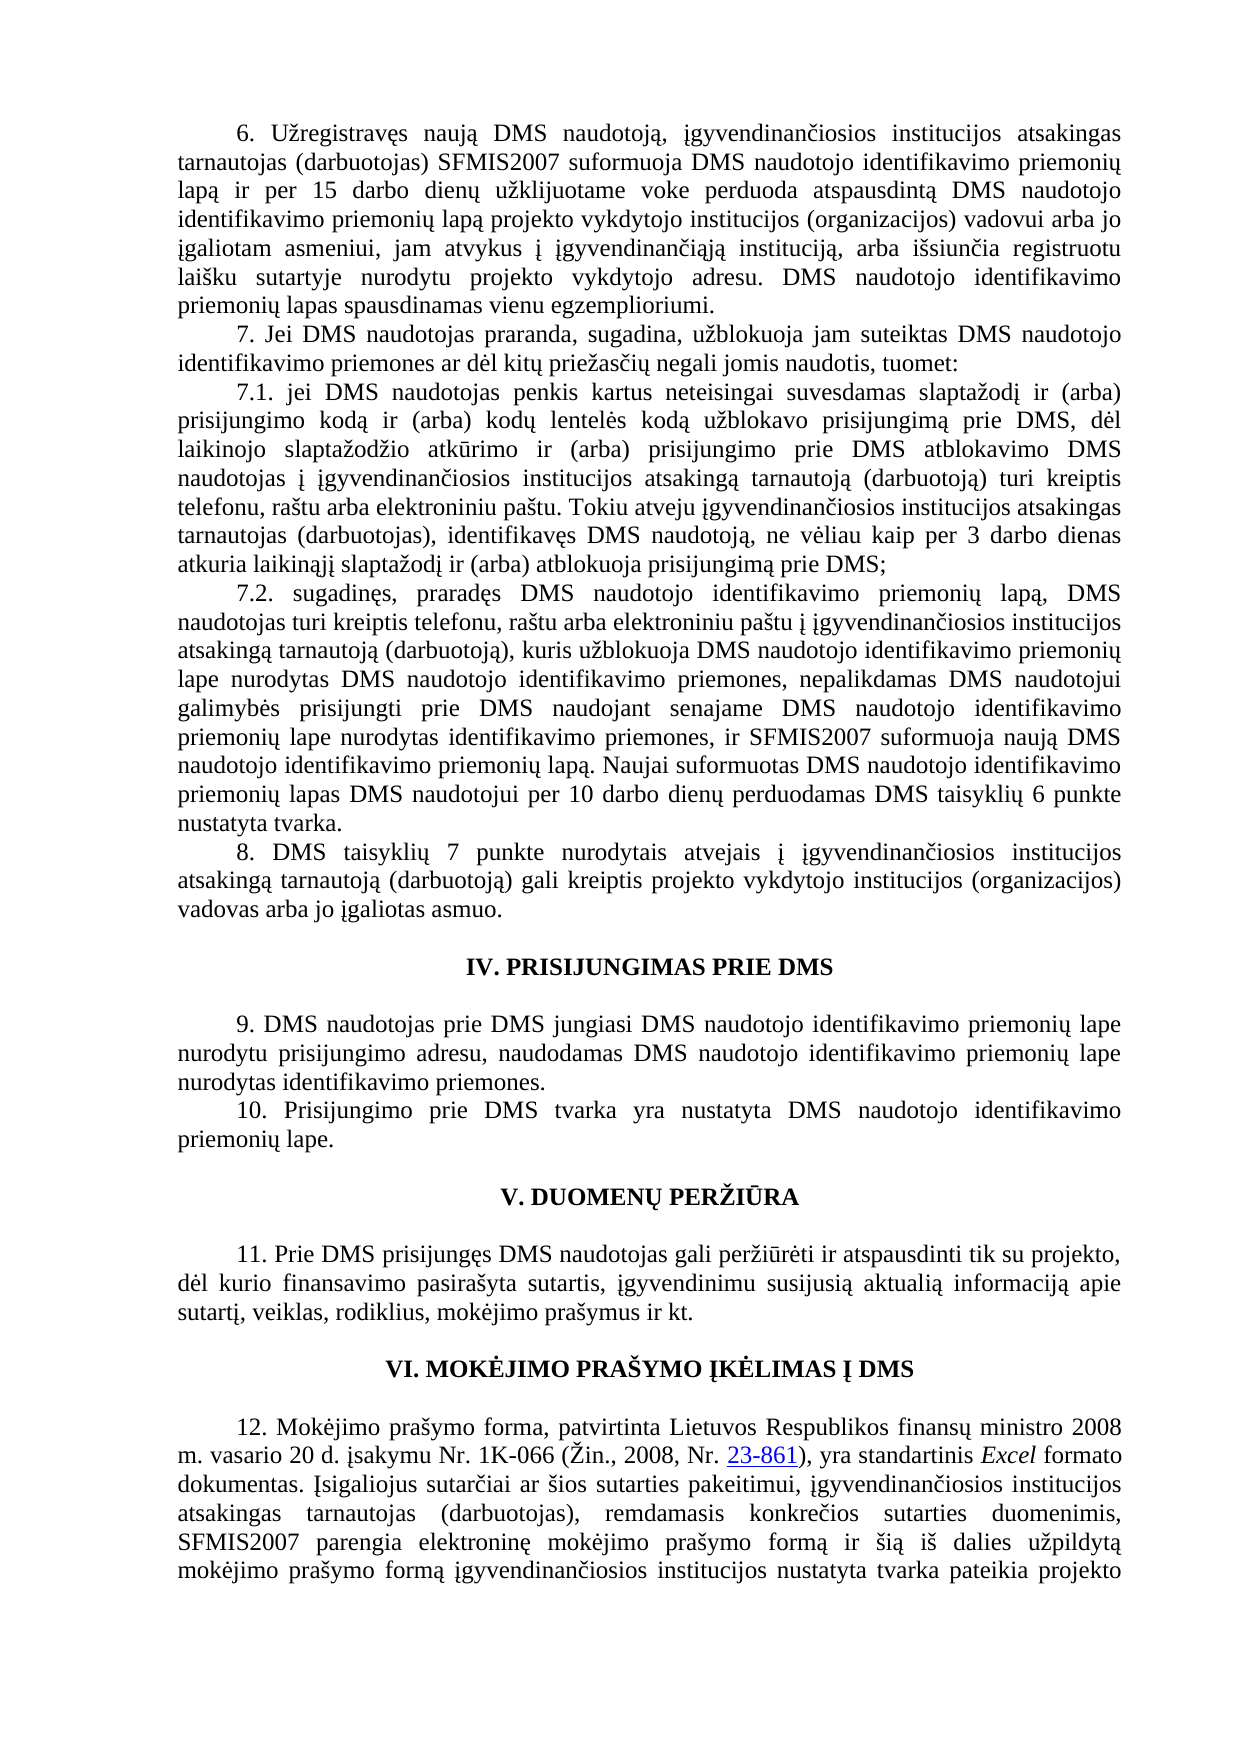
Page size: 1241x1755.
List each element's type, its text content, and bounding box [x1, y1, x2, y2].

text 8. DMS taisyklių 7 punkte nurodytais atvejais į įgyvendinančiosios institucijos atsakingą tarnautoją (darbuotoją) gali kreiptis projekto vykdytojo institucijos (organizacijos) vadovas arba jo įgaliotas asmuo. [177, 837, 1122, 923]
text VI. MOKĖJIMO PRAŠYMO ĮKĖLIMAS Į DMS [177, 1354, 1122, 1383]
text 7. Jei DMS naudotojas praranda, sugadina, užblokuoja jam suteiktas DMS naudotojo identifikavimo priemones ar dėl kitų priežasčių negali jomis naudotis, tuomet: [177, 319, 1122, 377]
text 7.1. jei DMS naudotojas penkis kartus neteisingai suvesdamas slaptažodį ir (arba) prisijungimo kodą ir (arba) kodų lentelės kodą užblokavo prisijungimą prie DMS, dėl laikinojo slaptažodžio atkūrimo ir (arba) prisijungimo prie DMS atblokavimo DMS naudotojas į įgyvendinančiosios institucijos atsakingą tarnautoją (darbuotoją) turi kreiptis telefonu, raštu arba elektroniniu paštu. Tokiu atveju įgyvendinančiosios institucijos atsakingas tarnautojas (darbuotojas), identifikavęs DMS naudotoją, ne vėliau kaip per 3 darbo dienas atkuria laikinąjį slaptažodį ir (arba) atblokuoja prisijungimą prie DMS; [177, 377, 1122, 578]
text IV. PRISIJUNGIMAS PRIE DMS [177, 952, 1122, 981]
text 9. DMS naudotojas prie DMS jungiasi DMS naudotojo identifikavimo priemonių lape nurodytu prisijungimo adresu, naudodamas DMS naudotojo identifikavimo priemonių lape nurodytas identifikavimo priemones. [177, 1009, 1122, 1096]
text V. DUOMENŲ PERŽIŪRA [177, 1182, 1122, 1211]
text 11. Prie DMS prisijungęs DMS naudotojas gali peržiūrėti ir atspausdinti tik su projekto, dėl kurio finansavimo pasirašyta sutartis, įgyvendinimu susijusią aktualią informaciją apie sutartį, veiklas, rodiklius, mokėjimo prašymus ir kt. [177, 1239, 1122, 1326]
text 6. Užregistravęs naują DMS naudotoją, įgyvendinančiosios institucijos atsakingas tarnautojas (darbuotojas) SFMIS2007 suformuoja DMS naudotojo identifikavimo priemonių lapą ir per 15 darbo dienų užklijuotame voke perduoda atspausdintą DMS naudotojo identifikavimo priemonių lapą projekto vykdytojo institucijos (organizacijos) vadovui arba jo įgaliotam asmeniui, jam atvykus į įgyvendinančiąją instituciją, arba išsiunčia registruotu laišku sutartyje nurodytu projekto vykdytojo adresu. DMS naudotojo identifikavimo priemonių lapas spausdinamas vienu egzemplioriumi. [177, 118, 1122, 319]
text 12. Mokėjimo prašymo forma, patvirtinta Lietuvos Respublikos finansų ministro 2008 m. vasario 20 d. įsakymu Nr. 1K-066 (Žin., 2008, Nr. 23-861), yra standartinis Excel formato dokumentas. Įsigaliojus sutarčiai ar šios sutarties pakeitimui, įgyvendinančiosios institucijos atsakingas tarnautojas (darbuotojas), remdamasis konkrečios sutarties duomenimis, SFMIS2007 parengia elektroninę mokėjimo prašymo formą ir šią iš dalies užpildytą mokėjimo prašymo formą įgyvendinančiosios institucijos nustatyta tvarka pateikia projekto [177, 1412, 1122, 1584]
text 7.2. sugadinęs, praradęs DMS naudotojo identifikavimo priemonių lapą, DMS naudotojas turi kreiptis telefonu, raštu arba elektroniniu paštu į įgyvendinančiosios institucijos atsakingą tarnautoją (darbuotoją), kuris užblokuoja DMS naudotojo identifikavimo priemonių lape nurodytas DMS naudotojo identifikavimo priemones, nepalikdamas DMS naudotojui galimybės prisijungti prie DMS naudojant senajame DMS naudotojo identifikavimo priemonių lape nurodytas identifikavimo priemones, ir SFMIS2007 suformuoja naują DMS naudotojo identifikavimo priemonių lapą. Naujai suformuotas DMS naudotojo identifikavimo priemonių lapas DMS naudotojui per 10 darbo dienų perduodamas DMS taisyklių 6 punkte nustatyta tvarka. [177, 578, 1122, 837]
text 10. Prisijungimo prie DMS tvarka yra nustatyta DMS naudotojo identifikavimo priemonių lape. [177, 1096, 1122, 1153]
